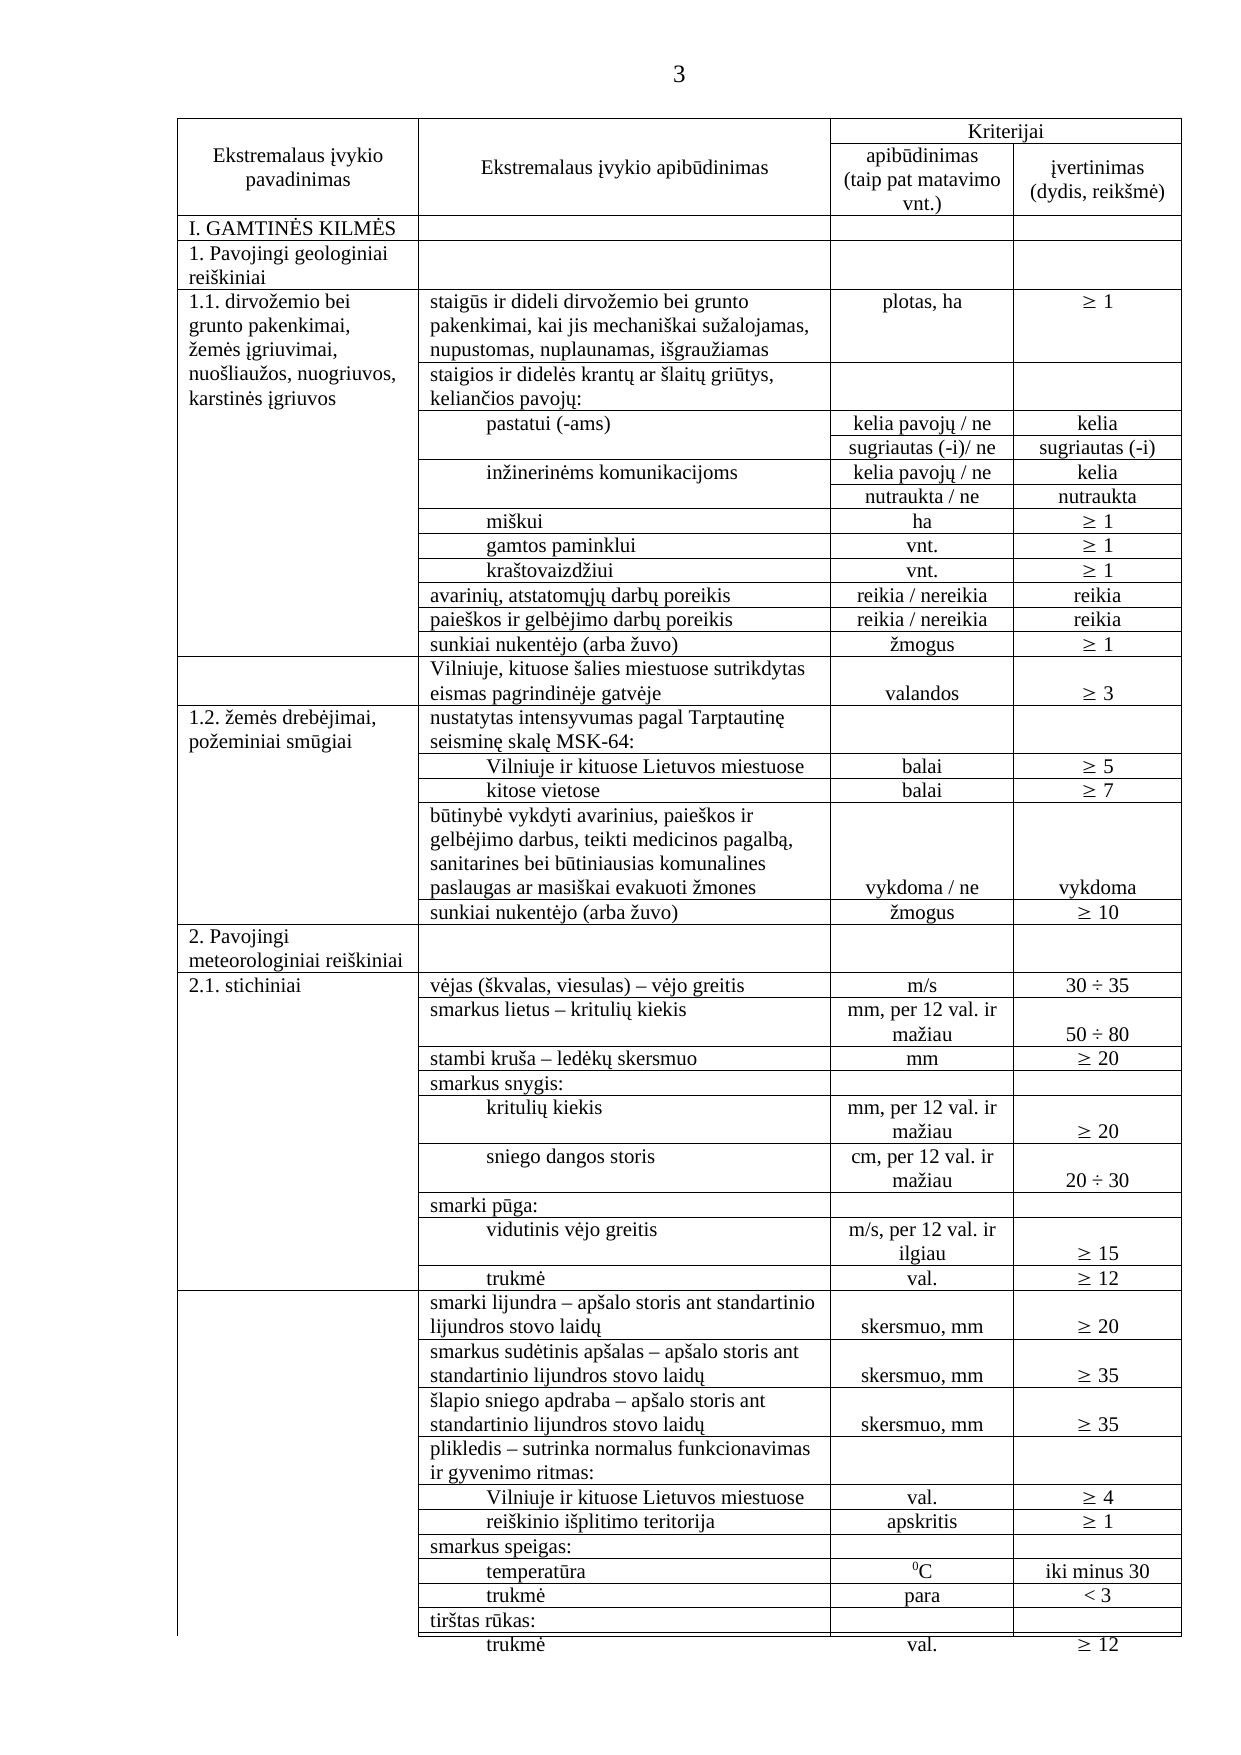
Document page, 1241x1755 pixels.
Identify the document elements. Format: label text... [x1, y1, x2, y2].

table_cell 1.2. žemės drebėjimai, požeminiai smūgiai [178, 706, 418, 753]
table_header Ekstremalaus įvykio pavadinimas [178, 119, 418, 215]
table_cell  1 [1014, 509, 1181, 533]
table_cell [831, 216, 1013, 240]
table_cell staigūs ir dideli dirvožemio bei grunto pakenkimai, kai jis mechaniškai sužalojamas, nupustomas, nuplaunamas, išgraužiamas [419, 290, 830, 361]
table_cell 20 ÷ 30 [1014, 1144, 1181, 1192]
table_cell [178, 533, 418, 557]
table_cell kritulių kiekis [419, 1096, 830, 1143]
table_cell balai [831, 779, 1013, 802]
table_cell 1.1. dirvožemio bei grunto pakenkimai, žemės įgriuvimai, nuošliaužos, nuogriuvos, karstinės įgriuvos [178, 290, 418, 410]
table_cell [178, 657, 418, 704]
table_cell  20 [1014, 1096, 1181, 1143]
table_cell nutraukta / ne [831, 485, 1013, 508]
table_cell sniego dangos storis [419, 1144, 830, 1192]
table_cell [178, 778, 418, 802]
table_cell [178, 410, 418, 434]
table_header Kriterijai [831, 119, 1181, 143]
table_cell kelia pavojų / ne [831, 460, 1013, 484]
table_cell ha [831, 509, 1013, 533]
table_cell sugriautas (-i) [1014, 436, 1181, 459]
table_cell nustatytas intensyvumas pagal Tarptautinę seisminę skalę MSK-64: [419, 706, 830, 753]
table_cell plikledis – sutrinka normalus funkcionavimas ir gyvenimo ritmas: [419, 1437, 830, 1484]
table_cell kelia [1014, 460, 1181, 484]
table_cell [831, 363, 1013, 410]
table_cell smarki lijundra – apšalo storis ant standartinio lijundros stovo laidų [419, 1291, 830, 1338]
table_cell 30 ÷ 35 [1014, 973, 1181, 997]
table_cell [178, 997, 418, 1046]
table_cell  7 [1014, 779, 1181, 802]
table_cell cm, per 12 val. ir mažiau [831, 1144, 1013, 1192]
table_cell balai [831, 754, 1013, 778]
table_cell  3 [1014, 657, 1181, 704]
table_cell [831, 1608, 1013, 1632]
table_cell [178, 459, 418, 484]
table_cell 50 ÷ 80 [1014, 998, 1181, 1046]
table_cell [1014, 925, 1181, 972]
table_cell vykdoma [1014, 803, 1181, 899]
table_cell smarkus lietus – kritulių kiekis [419, 998, 830, 1046]
table_cell [1014, 1071, 1181, 1095]
table_cell [1014, 216, 1181, 240]
table_cell [831, 241, 1013, 289]
table_cell [1014, 1608, 1181, 1632]
table_cell < 3 [1014, 1584, 1181, 1607]
table_cell [178, 1534, 418, 1558]
table_cell val. [831, 1266, 1013, 1290]
table_cell reikia [1014, 608, 1181, 631]
table_cell trukmė [419, 1584, 830, 1607]
table_cell smarkus sudėtinis apšalas – apšalo storis ant standartinio lijundros stovo laidų [419, 1340, 830, 1387]
table_cell būtinybė vykdyti avarinius, paieškos ir gelbėjimo darbus, teikti medicinos pagalbą, sanitarines bei būtiniausias komunalines paslaugas ar masiškai evakuoti žmones [419, 803, 830, 899]
table_cell įvertinimas (dydis, reikšmė) [1014, 144, 1181, 215]
table_cell  20 [1014, 1047, 1181, 1070]
table_cell [178, 1217, 418, 1265]
table_cell [178, 1558, 418, 1583]
table_cell nutraukta [1014, 485, 1181, 508]
table_cell kitose vietose [419, 779, 830, 802]
table_cell inžinerinėms komunikacijoms [419, 460, 830, 484]
table_cell [1014, 1193, 1181, 1217]
table_cell [178, 582, 418, 607]
table_cell skersmuo, mm [831, 1291, 1013, 1338]
table_cell [178, 1339, 418, 1387]
table_cell  35 [1014, 1388, 1181, 1436]
table_cell kraštovaizdžiui [419, 559, 830, 582]
table_cell m/s [831, 973, 1013, 997]
table_cell  1 [1014, 632, 1181, 656]
table_cell reiškinio išplitimo teritorija [419, 1510, 830, 1533]
table_cell 0C [831, 1559, 1013, 1583]
table_cell Vilniuje ir kituose Lietuvos miestuose [419, 754, 830, 778]
table_cell [419, 435, 830, 459]
table_cell skersmuo, mm [831, 1340, 1013, 1387]
table_cell  5 [1014, 754, 1181, 778]
table_cell trukmė [419, 1266, 830, 1290]
table_cell mm [831, 1047, 1013, 1070]
table_cell [178, 631, 418, 656]
table_cell 2.1. stichiniai [178, 973, 418, 997]
table_cell staigios ir didelės krantų ar šlaitų griūtys, keliančios pavojų: [419, 363, 830, 410]
table_cell [419, 484, 830, 508]
table_cell skersmuo, mm [831, 1388, 1013, 1436]
table_cell [178, 1509, 418, 1533]
table_cell [178, 1484, 418, 1509]
table_cell vėjas (škvalas, viesulas) – vėjo greitis [419, 973, 830, 997]
table_cell  10 [1014, 900, 1181, 924]
table_cell kelia [1014, 411, 1181, 434]
table_cell [178, 1436, 418, 1484]
table_cell [1014, 363, 1181, 410]
table_cell plotas, ha [831, 290, 1013, 361]
table_cell Vilniuje ir kituose Lietuvos miestuose [419, 1485, 830, 1509]
table_cell smarkus snygis: [419, 1071, 830, 1095]
table_cell vidutinis vėjo greitis [419, 1218, 830, 1265]
table_cell [178, 1143, 418, 1192]
table_cell sugriautas (-i)/ ne [831, 436, 1013, 459]
table_cell  35 [1014, 1340, 1181, 1387]
table_cell [178, 484, 418, 508]
table_cell tirštas rūkas: [419, 1608, 830, 1632]
table_cell [178, 1607, 418, 1632]
table_cell apibūdinimas (taip pat matavimo vnt.) [831, 144, 1013, 215]
table_cell [1014, 241, 1181, 289]
table_cell žmogus [831, 900, 1013, 924]
table_cell  20 [1014, 1291, 1181, 1338]
table_cell reikia / nereikia [831, 583, 1013, 607]
table_cell [1014, 706, 1181, 753]
table_cell [178, 607, 418, 631]
table_cell I. Gamtinės kilmės [178, 216, 418, 240]
table_cell [178, 1583, 418, 1607]
table_cell [178, 1095, 418, 1143]
table_cell [178, 508, 418, 533]
table_cell 2. Pavojingi meteorologiniai reiškiniai [178, 925, 418, 972]
table_cell [1014, 1437, 1181, 1484]
table_cell  12 [1014, 1266, 1181, 1290]
table_cell avarinių, atstatomųjų darbų poreikis [419, 583, 830, 607]
table_cell valandos [831, 657, 1013, 704]
table_cell [831, 706, 1013, 753]
table_cell  1 [1014, 534, 1181, 557]
table_cell smarkus speigas: [419, 1535, 830, 1558]
table_cell stambi kruša – ledėkų skersmuo [419, 1047, 830, 1070]
table_cell [1014, 1535, 1181, 1558]
table_cell sunkiai nukentėjo (arba žuvo) [419, 632, 830, 656]
table_cell [419, 241, 830, 289]
table_cell vykdoma / ne [831, 803, 1013, 899]
table_cell [831, 925, 1013, 972]
table_cell [831, 1535, 1013, 1558]
table_cell val. [831, 1485, 1013, 1509]
table_cell [178, 558, 418, 582]
table_cell apskritis [831, 1510, 1013, 1533]
table_cell miškui [419, 509, 830, 533]
table_cell kelia pavojų / ne [831, 411, 1013, 434]
table_cell reikia [1014, 583, 1181, 607]
table_cell [178, 1291, 418, 1338]
table_cell [178, 1192, 418, 1217]
table_cell [178, 1046, 418, 1070]
table_cell [419, 216, 830, 240]
table_cell žmogus [831, 632, 1013, 656]
table_cell iki minus 30 [1014, 1559, 1181, 1583]
table_cell pastatui (-ams) [419, 411, 830, 434]
table_cell 1. Pavojingi geologiniai reiškiniai [178, 241, 418, 289]
table_cell mm, per 12 val. ir mažiau [831, 1096, 1013, 1143]
table_cell mm, per 12 val. ir mažiau [831, 998, 1013, 1046]
table_cell m/s, per 12 val. ir ilgiau [831, 1218, 1013, 1265]
table_cell [178, 899, 418, 924]
table_cell šlapio sniego apdraba – apšalo storis ant standartinio lijundros stovo laidų [419, 1388, 830, 1436]
table_cell  1 [1014, 559, 1181, 582]
table_cell [831, 1071, 1013, 1095]
table_cell [419, 925, 830, 972]
table_header Ekstremalaus įvykio apibūdinimas [419, 119, 830, 215]
table_cell  1 [1014, 290, 1181, 361]
table_cell paieškos ir gelbėjimo darbų poreikis [419, 608, 830, 631]
table_cell [831, 1437, 1013, 1484]
table_cell  4 [1014, 1485, 1181, 1509]
table_cell [178, 753, 418, 778]
table_cell smarki pūga: [419, 1193, 830, 1217]
table_cell [178, 802, 418, 899]
table_cell vnt. [831, 559, 1013, 582]
table_cell vnt. [831, 534, 1013, 557]
table_cell [178, 1387, 418, 1436]
table_cell [178, 1632, 418, 1636]
table_cell reikia / nereikia [831, 608, 1013, 631]
table_cell Vilniuje, kituose šalies miestuose sutrikdytas eismas pagrindinėje gatvėje [419, 657, 830, 704]
table_cell  15 [1014, 1218, 1181, 1265]
table_cell gamtos paminklui [419, 534, 830, 557]
table_cell para [831, 1584, 1013, 1607]
table_cell sunkiai nukentėjo (arba žuvo) [419, 900, 830, 924]
table_cell [831, 1193, 1013, 1217]
table_cell  1 [1014, 1510, 1181, 1533]
table_cell [178, 1265, 418, 1290]
table_cell [178, 1070, 418, 1095]
table_cell temperatūra [419, 1559, 830, 1583]
table_cell [178, 435, 418, 459]
